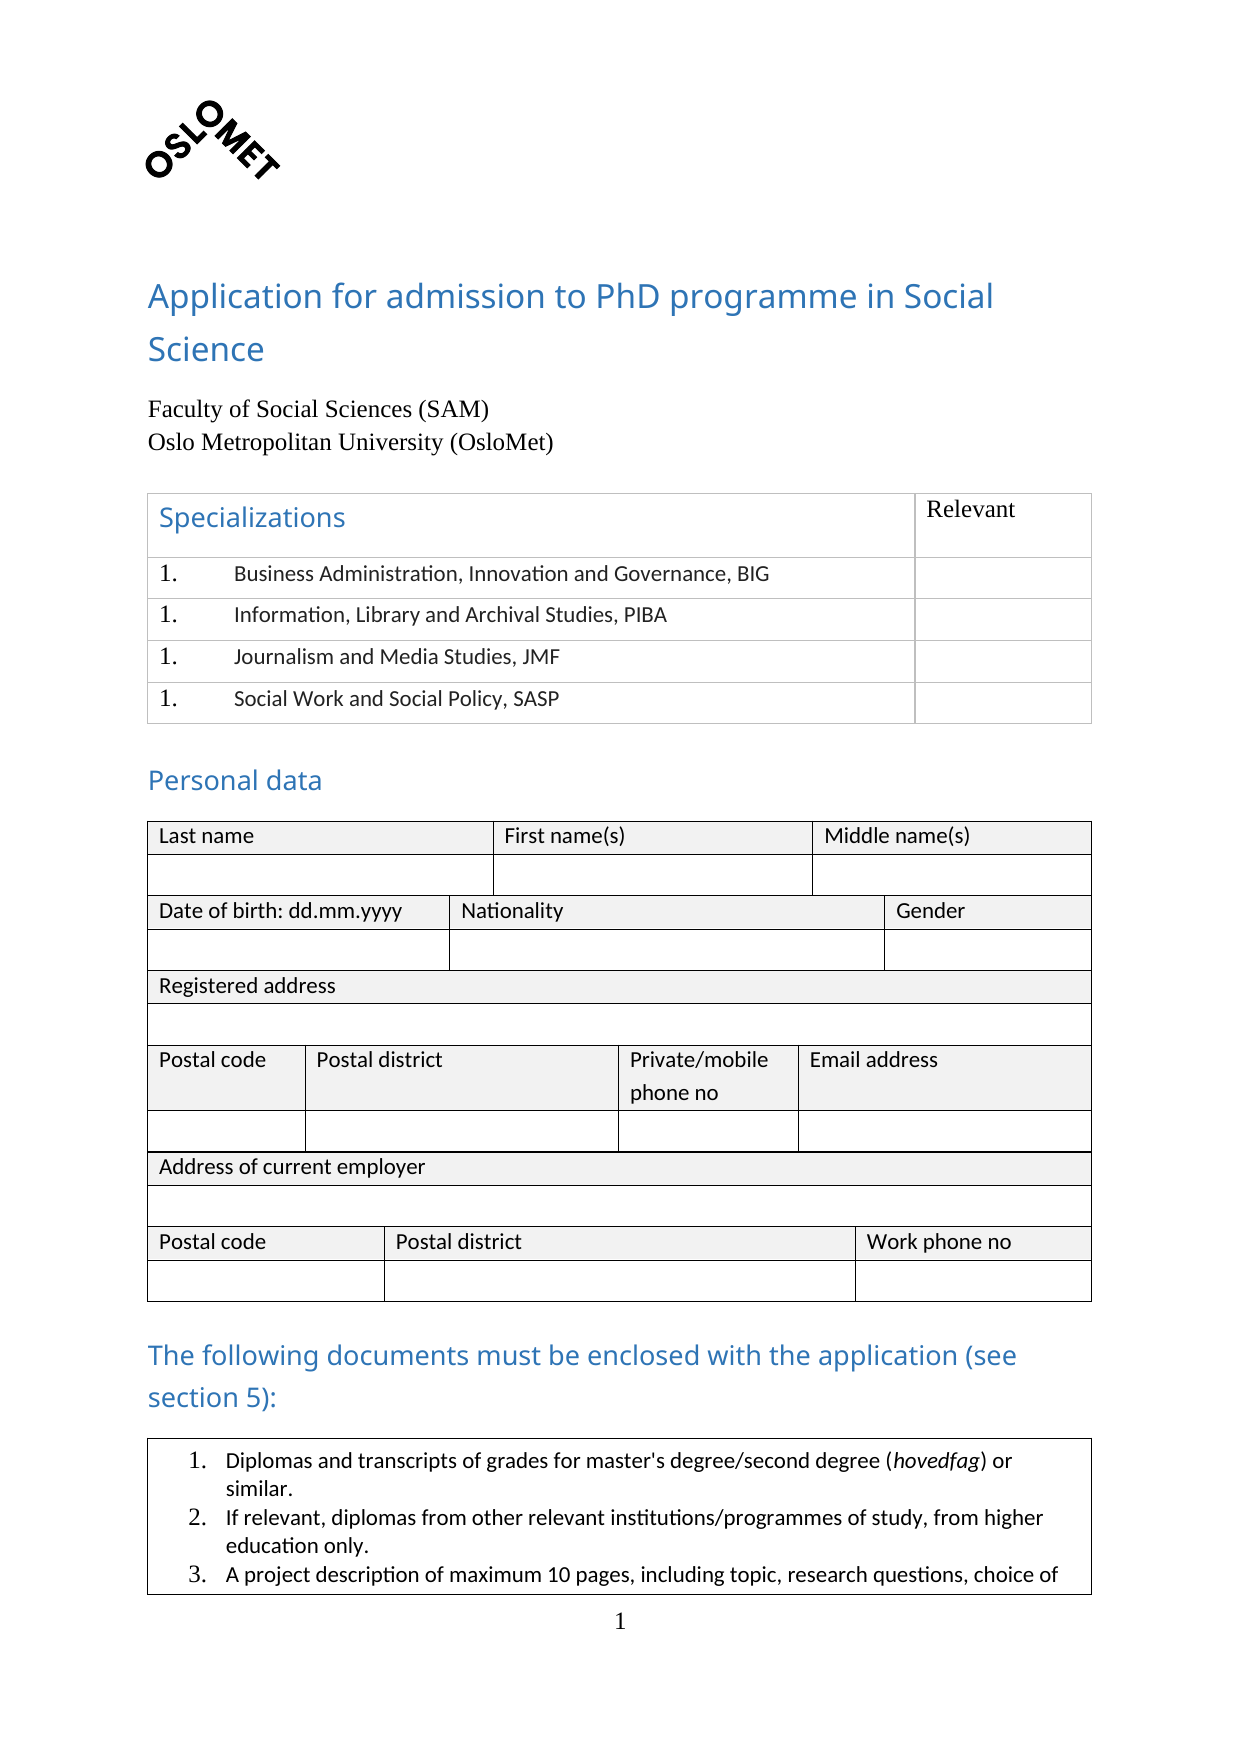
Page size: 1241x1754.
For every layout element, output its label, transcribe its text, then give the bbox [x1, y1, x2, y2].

table_cell [813, 855, 1091, 895]
table_cell [148, 1004, 1091, 1044]
table_cell [148, 1261, 384, 1301]
table_cell [885, 930, 1091, 970]
table_header Diplomas and transcripts of grades for master's degree/second degree (hovedfag) or similar. If relevant, diplomas from other relevant institutions/programmes of study, from higher education only. A project description of maximum 10 pages, including topic, research questions, choice of [148, 1439, 1091, 1594]
table_cell [494, 855, 812, 895]
table_cell [916, 558, 1091, 598]
table_cell Date of birth: dd.mm.yyyy [148, 896, 449, 928]
table_cell Work phone no [856, 1227, 1091, 1259]
table_cell Social Work and Social Policy, SASP [148, 683, 914, 723]
table_header Last name [148, 822, 493, 854]
table_header Middle name(s) [813, 822, 1091, 854]
table_cell Postal code [148, 1227, 384, 1259]
table_cell [799, 1111, 1091, 1151]
table_cell [148, 855, 493, 895]
table_cell [916, 599, 1091, 640]
subtitle The following documents must be enclosed with the application (see section 5): [148, 1336, 1093, 1416]
table_cell Gender [885, 896, 1091, 928]
subtitle Application for admission to PhD programme in Social Science [148, 273, 1093, 371]
table_cell Business Administration, Innovation and Governance, BIG [148, 558, 914, 598]
subtitle Personal data [148, 761, 1093, 798]
table_cell Registered address [148, 971, 1091, 1003]
table_header First name(s) [494, 822, 812, 854]
table_cell [385, 1261, 855, 1301]
table_cell Address of current employer [148, 1153, 1091, 1185]
table_header Relevant [916, 494, 1091, 557]
table_cell Journalism and Media Studies, JMF [148, 641, 914, 682]
table_cell [856, 1261, 1091, 1301]
table_cell [619, 1111, 798, 1151]
table_cell [916, 683, 1091, 723]
table_cell [450, 930, 884, 970]
table_header Specializations [148, 494, 914, 557]
table_cell [148, 1186, 1091, 1226]
table_cell Private/mobile phone no [619, 1046, 798, 1110]
table_cell Email address [799, 1046, 1091, 1110]
table_cell [148, 930, 449, 970]
table_cell [306, 1111, 618, 1151]
table_cell Postal code [148, 1046, 305, 1110]
table_cell [148, 1111, 305, 1151]
table_cell Information, Library and Archival Studies, PIBA [148, 599, 914, 640]
table_cell [916, 641, 1091, 682]
table_cell Nationality [450, 896, 884, 928]
table_cell Postal district [306, 1046, 618, 1110]
table_cell Postal district [385, 1227, 855, 1259]
text Faculty of Social Sciences (SAM) Oslo Metropolitan University (OsloMet) [148, 394, 1093, 456]
